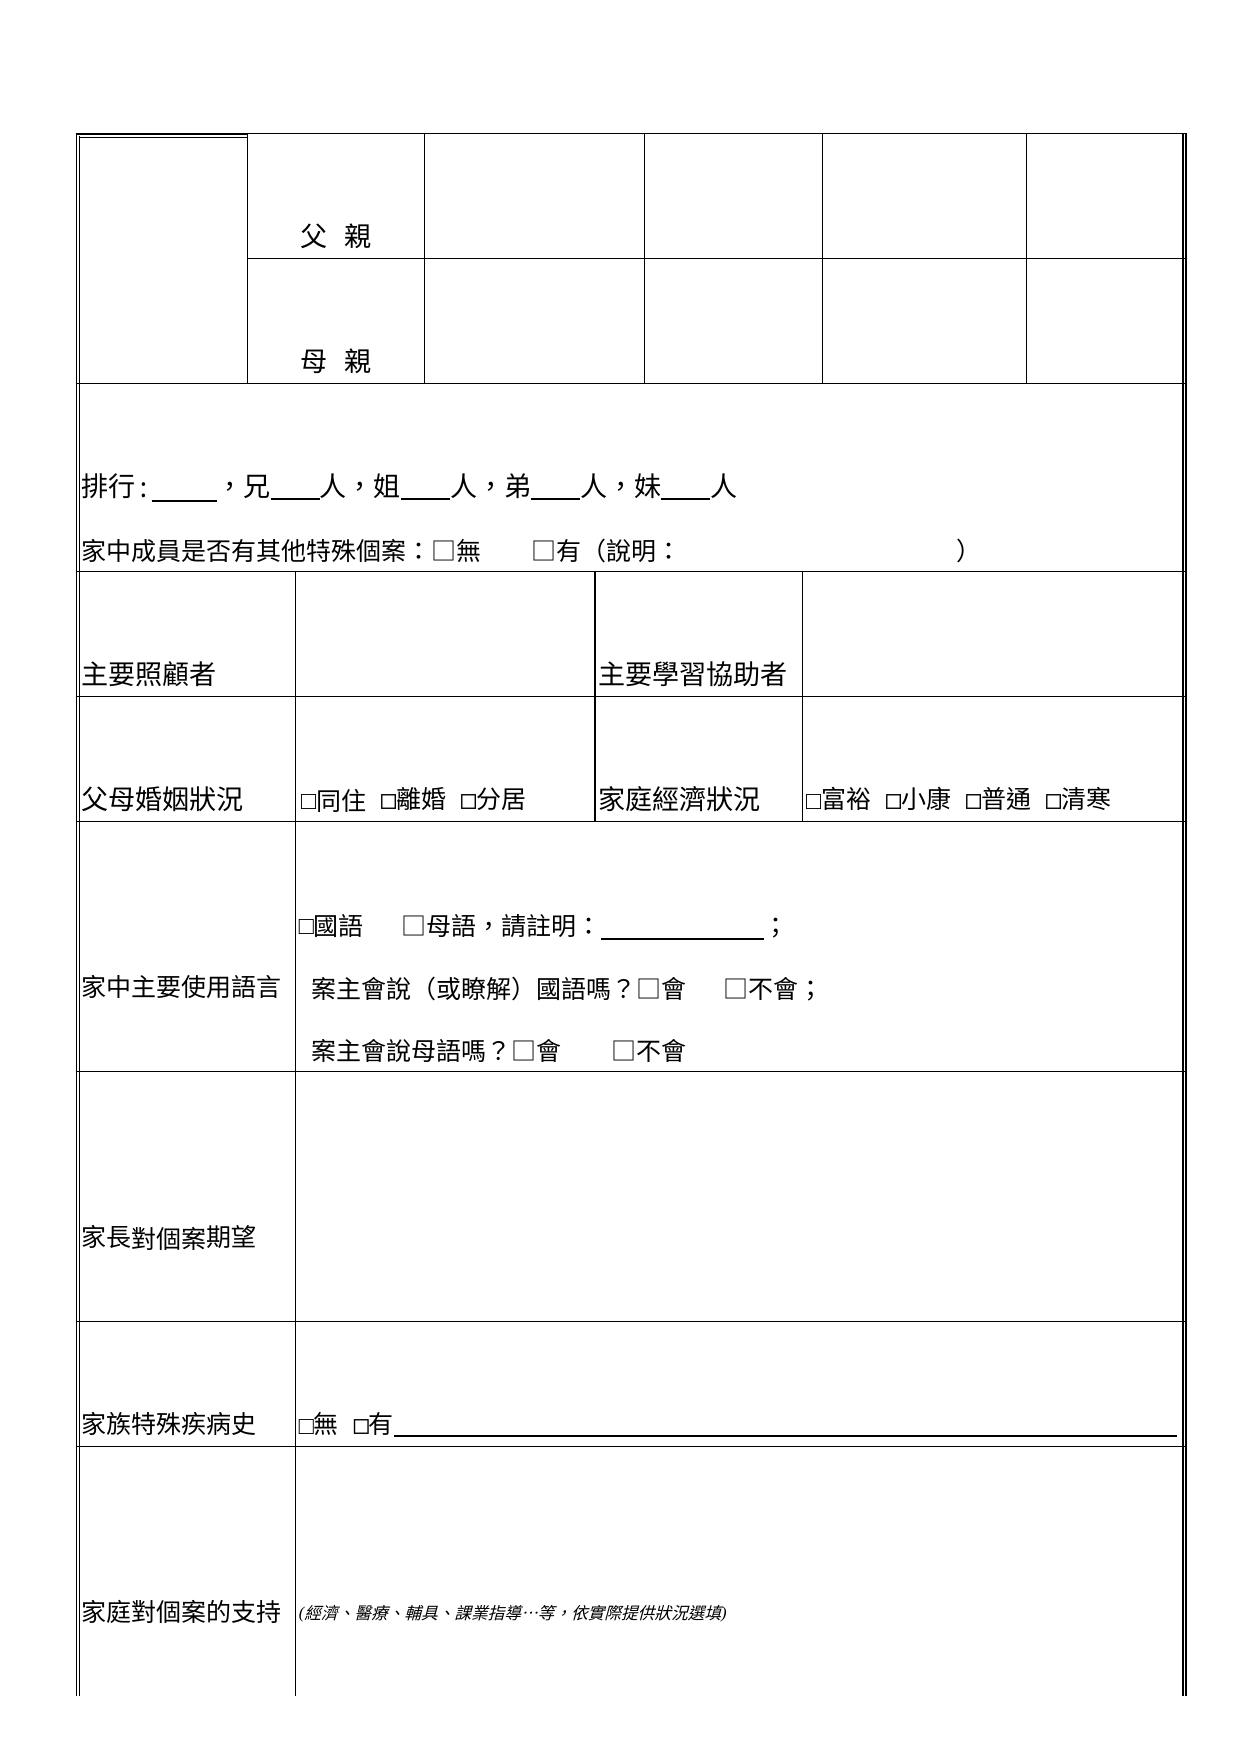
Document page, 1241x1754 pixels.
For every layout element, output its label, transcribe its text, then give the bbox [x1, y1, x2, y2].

table_cell □無 □有 [296, 1322, 1182, 1446]
table_cell [823, 259, 1026, 383]
table_cell 家長對個案期望 [80, 1072, 295, 1321]
table_cell 主要學習協助者 [596, 572, 802, 696]
table_cell [425, 259, 644, 383]
table_cell 家庭經濟狀況 [596, 697, 802, 821]
table_cell 母 親 [248, 259, 424, 383]
table_cell 主要照顧者 [80, 572, 295, 696]
table_cell 父 親 [248, 134, 424, 258]
table_cell [296, 1072, 1182, 1321]
table_cell (經濟、醫療、輔具、課業指導…等，依實際提供狀況選填) [296, 1447, 1182, 1696]
table_cell [1027, 259, 1182, 383]
table_cell [425, 134, 644, 258]
table_cell [645, 134, 822, 258]
table_cell [645, 259, 822, 383]
table_header [80, 138, 247, 383]
table_cell □同住 □離婚 □分居 [296, 697, 594, 821]
table_cell □國語 □母語，請註明： ； 案主會說（或瞭解）國語嗎？□會 □不會； 案主會說母語嗎？□會 □不會 [296, 822, 1182, 1071]
table_cell 家中主要使用語言 [80, 822, 295, 1071]
table_cell [803, 572, 1182, 696]
table_cell 家庭對個案的支持 [80, 1447, 295, 1696]
table_cell □富裕 □小康 □普通 □清寒 [803, 697, 1182, 821]
table_cell 排行: ，兄 人，姐 人，弟 人，妹 人 家中成員是否有其他特殊個案：□無 □有（說明： ） [80, 384, 1182, 571]
table_cell 父母婚姻狀況 [80, 697, 295, 821]
table_cell [823, 134, 1026, 258]
table_cell 家族特殊疾病史 [80, 1322, 295, 1446]
table_cell [296, 572, 594, 696]
table_cell [1027, 134, 1182, 258]
